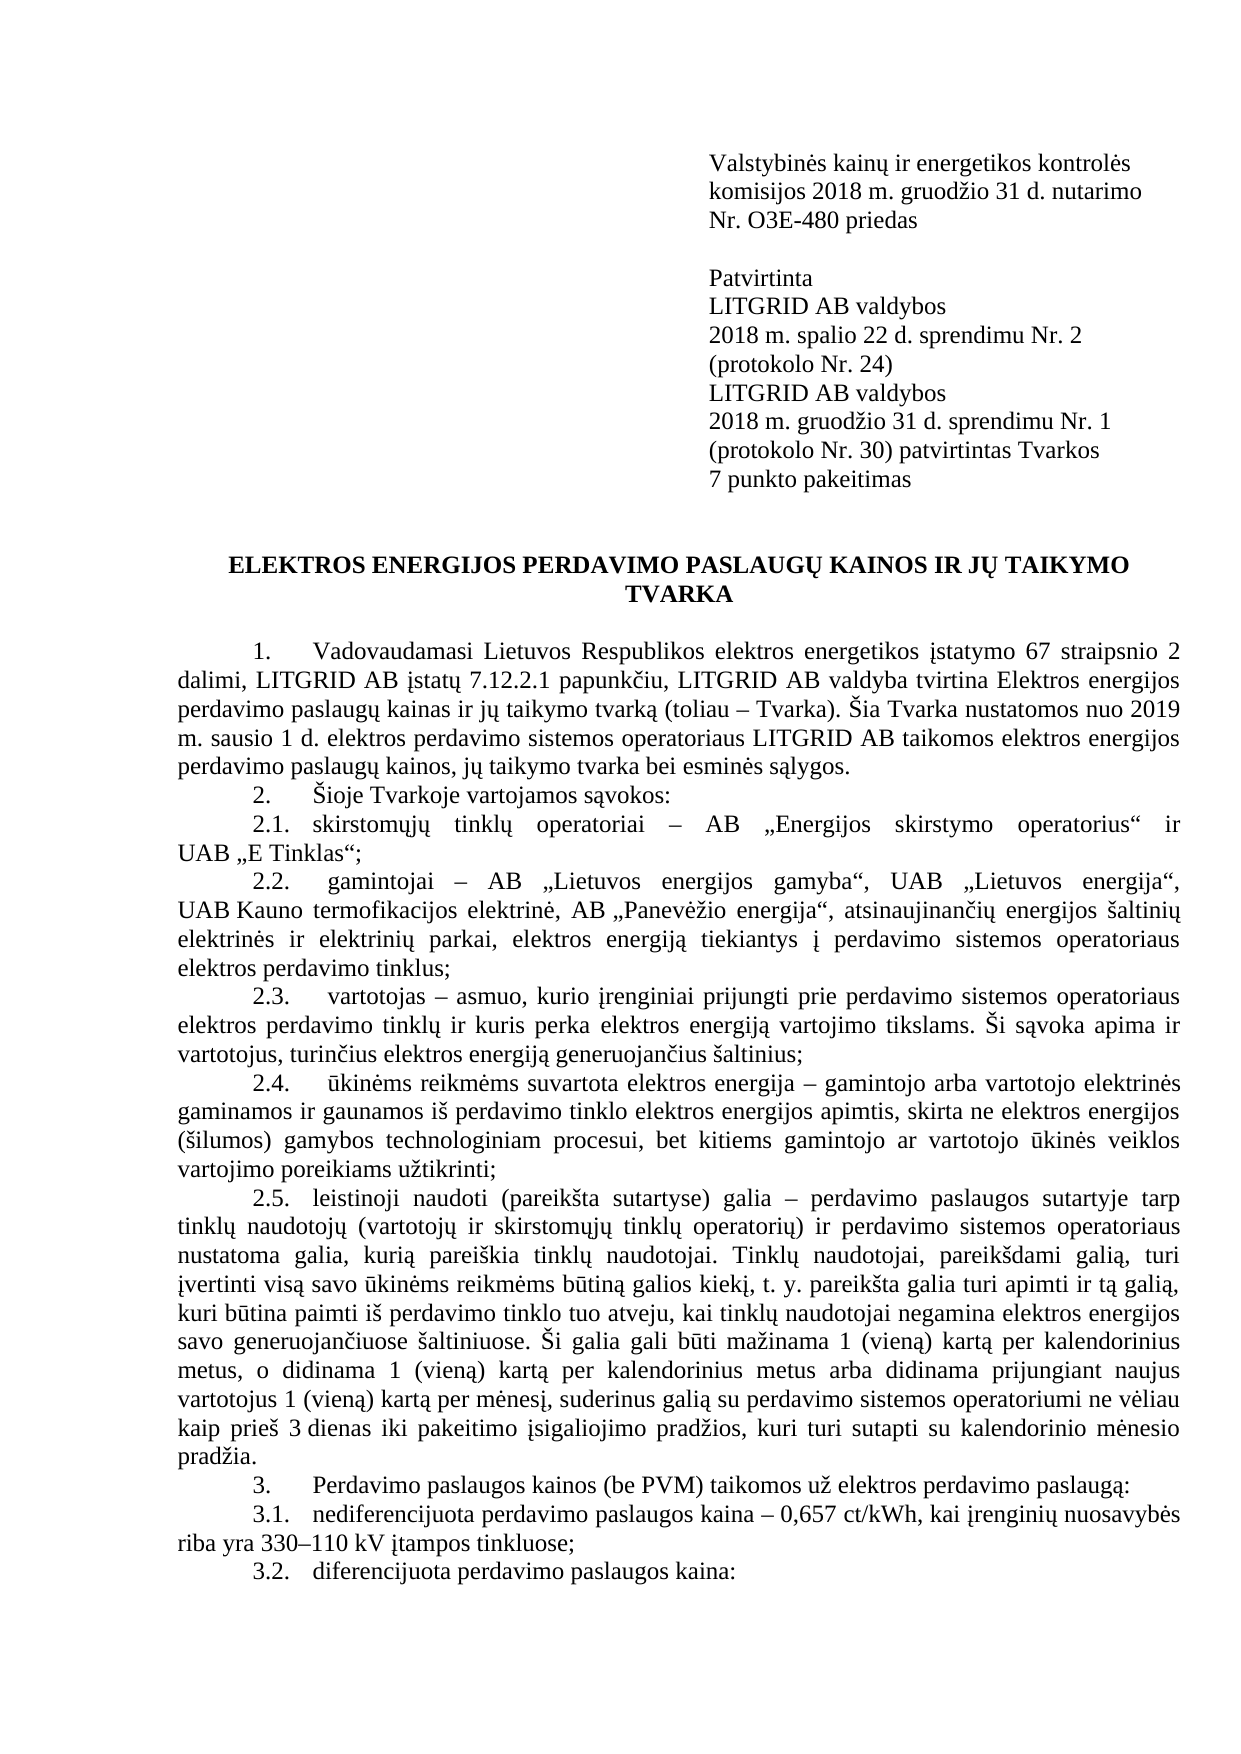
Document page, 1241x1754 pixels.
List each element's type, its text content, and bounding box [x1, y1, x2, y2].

text 3.2. diferencijuota perdavimo paslaugos kaina: [177, 1556, 1181, 1585]
text 2.4. ūkinėms reikmėms suvartota elektros energija – gamintojo arba vartotojo elektrinės gaminamos ir gaunamos iš perdavimo tinklo elektros energijos apimtis, skirta ne elektros energijos (šilumos) gamybos technologiniam procesui, bet kitiems gamintojo ar vartotojo ūkinės veiklos vartojimo poreikiams užtikrinti; [177, 1068, 1181, 1183]
text 3.1. nediferencijuota perdavimo paslaugos kaina – 0,657 ct/kWh, kai įrenginių nuosavybės riba yra 330–110 kV įtampos tinkluose; [177, 1499, 1181, 1556]
text Nr. O3E-480 priedas [709, 205, 1181, 234]
text LITGRID AB valdybos [709, 291, 1181, 320]
text (protokolo Nr. 24) [709, 349, 1181, 378]
text 2018 m. gruodžio 31 d. sprendimu Nr. 1 [709, 406, 1181, 435]
text 2. Šioje Tvarkoje vartojamos sąvokos: [177, 780, 1181, 809]
text Patvirtinta [709, 263, 1181, 291]
text 7 punkto pakeitimas [709, 464, 1181, 493]
text 2.1. skirstomųjų tinklų operatoriai – AB „Energijos skirstymo operatorius“ ir UAB „E Tinklas“; [177, 809, 1181, 866]
text 2.2. gamintojai – AB „Lietuvos energijos gamyba“, UAB „Lietuvos energija“, UAB Kauno termofikacijos elektrinė, AB „Panevėžio energija“, atsinaujinančių energijos šaltinių elektrinės ir elektrinių parkai, elektros energiją tiekiantys į perdavimo sistemos operatoriaus elektros perdavimo tinklus; [177, 866, 1181, 981]
text 2.5. leistinoji naudoti (pareikšta sutartyse) galia – perdavimo paslaugos sutartyje tarp tinklų naudotojų (vartotojų ir skirstomųjų tinklų operatorių) ir perdavimo sistemos operatoriaus nustatoma galia, kurią pareiškia tinklų naudotojai. Tinklų naudotojai, pareikšdami galią, turi įvertinti visą savo ūkinėms reikmėms būtiną galios kiekį, t. y. pareikšta galia turi apimti ir tą galią, kuri būtina paimti iš perdavimo tinklo tuo atveju, kai tinklų naudotojai negamina elektros energijos savo generuojančiuose šaltiniuose. Ši galia gali būti mažinama 1 (vieną) kartą per kalendorinius metus, o didinama 1 (vieną) kartą per kalendorinius metus arba didinama prijungiant naujus vartotojus 1 (vieną) kartą per mėnesį, suderinus galią su perdavimo sistemos operatoriumi ne vėliau kaip prieš 3 dienas iki pakeitimo įsigaliojimo pradžios, kuri turi sutapti su kalendorinio mėnesio pradžia. [177, 1183, 1181, 1470]
text komisijos 2018 m. gruodžio 31 d. nutarimo [709, 176, 1181, 205]
text (protokolo Nr. 30) patvirtintas Tvarkos [709, 435, 1181, 464]
text LITGRID AB valdybos [709, 378, 1181, 406]
text 1. Vadovaudamasi Lietuvos Respublikos elektros energetikos įstatymo 67 straipsnio 2 dalimi, LITGRID AB įstatų 7.12.2.1 papunkčiu, LITGRID AB valdyba tvirtina Elektros energijos perdavimo paslaugų kainas ir jų taikymo tvarką (toliau – Tvarka). Šia Tvarka nustatomos nuo 2019 m. sausio 1 d. elektros perdavimo sistemos operatoriaus LITGRID AB taikomos elektros energijos perdavimo paslaugų kainos, jų taikymo tvarka bei esminės sąlygos. [177, 636, 1181, 780]
text Valstybinės kainų ir energetikos kontrolės [709, 148, 1181, 176]
text 2018 m. spalio 22 d. sprendimu Nr. 2 [709, 320, 1181, 349]
text 2.3. vartotojas – asmuo, kurio įrenginiai prijungti prie perdavimo sistemos operatoriaus elektros perdavimo tinklų ir kuris perka elektros energiją vartojimo tikslams. Ši sąvoka apima ir vartotojus, turinčius elektros energiją generuojančius šaltinius; [177, 981, 1181, 1068]
text 3. Perdavimo paslaugos kainos (be PVM) taikomos už elektros perdavimo paslaugą: [177, 1470, 1181, 1499]
text ELEKTROS ENERGIJOS PERDAVIMO PASLAUGŲ KAINOS IR JŲ TAIKYMO TVARKA [177, 550, 1181, 608]
